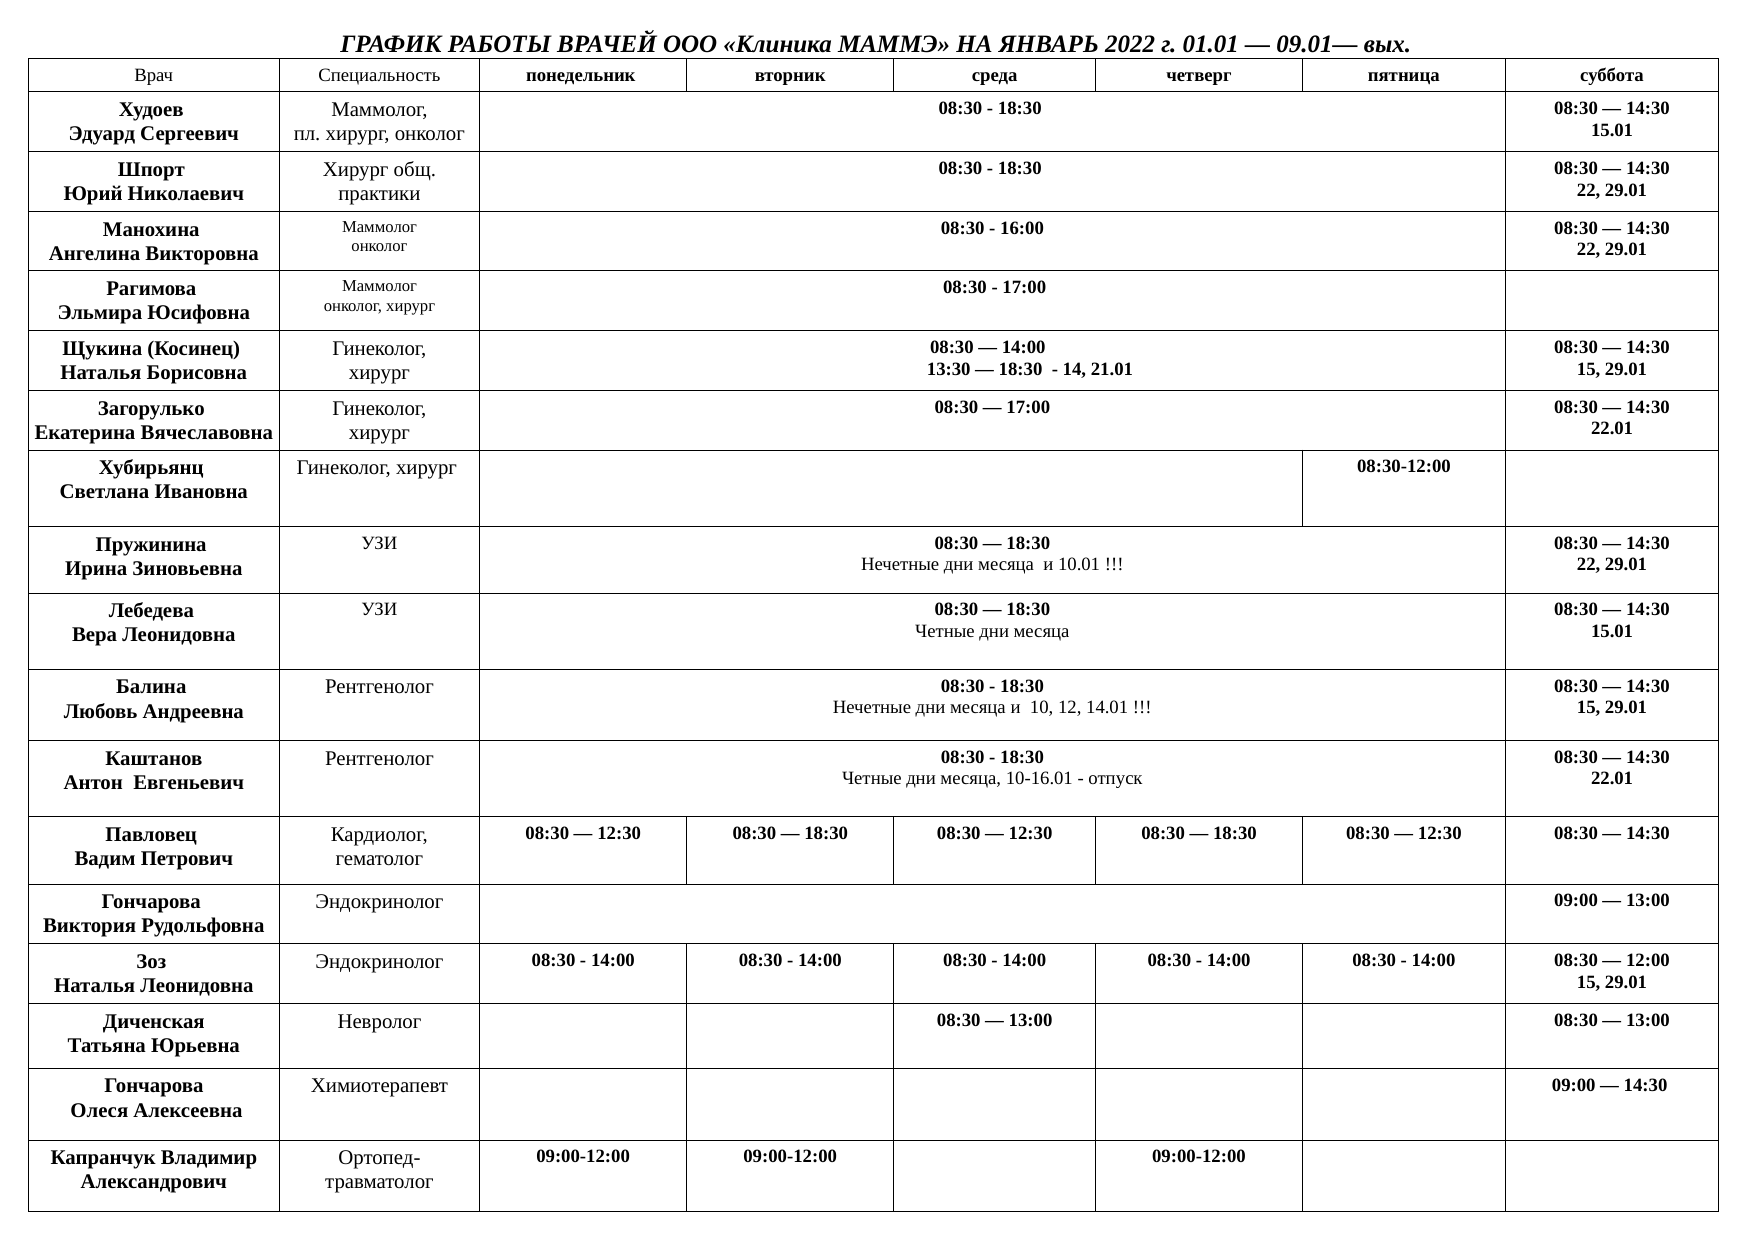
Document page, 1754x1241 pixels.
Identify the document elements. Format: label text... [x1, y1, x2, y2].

table_cell [1303, 1141, 1505, 1211]
table_cell 08:30 - 18:30 Нечетные дни месяца и 10, 12, 14.01 !!! [480, 670, 1505, 740]
table_cell 08:30 — 17:00 [480, 391, 1505, 449]
table_cell Маммолог онколог, хирург [280, 271, 479, 330]
table_cell 08:30 - 17:00 [480, 271, 1505, 330]
table_cell 08:30 — 13:00 [894, 1004, 1095, 1068]
table_cell Кардиолог, гематолог [280, 817, 479, 883]
table_cell Эндокринолог [280, 944, 479, 1003]
table_cell [687, 1004, 893, 1068]
table_cell 09:00 — 13:00 [1506, 885, 1718, 943]
table_cell Рентгенолог [280, 741, 479, 816]
table_cell Каштанов Антон Евгеньевич [29, 741, 279, 816]
table_cell [480, 1004, 686, 1068]
table_header пятница [1303, 59, 1505, 91]
table_cell 08:30 — 18:30 Четные дни месяца [480, 594, 1505, 669]
table_header Врач [29, 59, 279, 91]
table_cell Зоз Наталья Леонидовна [29, 944, 279, 1003]
table_cell 08:30 - 16:00 [480, 212, 1505, 270]
table_cell 08:30 — 14:30 22, 29.01 [1506, 152, 1718, 211]
table_cell УЗИ [280, 527, 479, 592]
table_cell [687, 1069, 893, 1139]
table_cell 08:30 — 18:30 [1096, 817, 1302, 883]
table_cell 08:30 - 14:00 [687, 944, 893, 1003]
table_cell 08:30 - 14:00 [480, 944, 686, 1003]
table_cell Рентгенолог [280, 670, 479, 740]
table_header четверг [1096, 59, 1302, 91]
table_cell УЗИ [280, 594, 479, 669]
table_cell 08:30 — 14:30 22.01 [1506, 741, 1718, 816]
table_cell [480, 885, 1505, 943]
table_cell [480, 1069, 686, 1139]
table_cell Гончарова Олеся Алексеевна [29, 1069, 279, 1139]
table_cell [894, 1069, 1095, 1139]
table_header вторник [687, 59, 893, 91]
table_cell Шпорт Юрий Николаевич [29, 152, 279, 211]
table_cell Хубирьянц Светлана Ивановна [29, 451, 279, 526]
table_cell 08:30 — 13:00 [1506, 1004, 1718, 1068]
table_cell Манохина Ангелина Викторовна [29, 212, 279, 270]
table_cell 09:00-12:00 [687, 1141, 893, 1211]
table_cell 08:30 — 14:30 [1506, 817, 1718, 883]
table_cell Эндокринолог [280, 885, 479, 943]
table_cell Щукина (Косинец) Наталья Борисовна [29, 331, 279, 390]
table_cell 08:30 — 12:30 [480, 817, 686, 883]
table_cell 08:30 — 14:30 22, 29.01 [1506, 527, 1718, 592]
table_cell [1096, 1004, 1302, 1068]
table_cell 09:00-12:00 [480, 1141, 686, 1211]
table_cell Загорулько Екатерина Вячеславовна [29, 391, 279, 449]
table_cell 08:30 — 12:30 [894, 817, 1095, 883]
table_cell Гинеколог, хирург [280, 451, 479, 526]
table_cell 08:30 - 18:30 [480, 92, 1505, 151]
table_cell 08:30 — 18:30 Нечетные дни месяца и 10.01 !!! [480, 527, 1505, 592]
table_cell Гончарова Виктория Рудольфовна [29, 885, 279, 943]
table_cell 08:30 — 12:00 15, 29.01 [1506, 944, 1718, 1003]
table_cell Гинеколог, хирург [280, 331, 479, 390]
table_cell Капранчук Владимир Александрович [29, 1141, 279, 1211]
table_cell 08:30 — 18:30 [687, 817, 893, 883]
table_cell 08:30 - 18:30 [480, 152, 1505, 211]
table_cell [894, 1141, 1095, 1211]
table_cell [1506, 1141, 1718, 1211]
table_cell 08:30 - 18:30 Четные дни месяца, 10-16.01 - отпуск [480, 741, 1505, 816]
table_cell 08:30 - 14:00 [894, 944, 1095, 1003]
table_cell 08:30 - 14:00 [1303, 944, 1505, 1003]
table_cell 08:30 — 14:30 22.01 [1506, 391, 1718, 449]
table_cell [480, 451, 1302, 526]
table_cell Гинеколог, хирург [280, 391, 479, 449]
table_cell 08:30 — 14:30 15, 29.01 [1506, 670, 1718, 740]
table_cell [1096, 1069, 1302, 1139]
table_cell Балина Любовь Андреевна [29, 670, 279, 740]
table_cell Хирург общ. практики [280, 152, 479, 211]
table_cell Лебедева Вера Леонидовна [29, 594, 279, 669]
table_cell 08:30-12:00 [1303, 451, 1505, 526]
table_cell Пружинина Ирина Зиновьевна [29, 527, 279, 592]
table_cell 08:30 — 14:30 15, 29.01 [1506, 331, 1718, 390]
table_cell 08:30 — 14:30 15.01 [1506, 594, 1718, 669]
table_cell Диченская Татьяна Юрьевна [29, 1004, 279, 1068]
table_header среда [894, 59, 1095, 91]
table_cell Худоев Эдуард Сергеевич [29, 92, 279, 151]
table_cell [1506, 271, 1718, 330]
table_cell 08:30 - 14:00 [1096, 944, 1302, 1003]
table_cell 08:30 — 14:30 15.01 [1506, 92, 1718, 151]
table_cell [1303, 1069, 1505, 1139]
table_header суббота [1506, 59, 1718, 91]
table_cell Павловец Вадим Петрович [29, 817, 279, 883]
table_header Специальность [280, 59, 479, 91]
table_cell Маммолог, пл. хирург, онколог [280, 92, 479, 151]
table_cell 08:30 — 14:00 13:30 — 18:30 - 14, 21.01 [480, 331, 1505, 390]
table_cell 09:00 — 14:30 [1506, 1069, 1718, 1139]
table_cell Рагимова Эльмира Юсифовна [29, 271, 279, 330]
table_cell 08:30 — 12:30 [1303, 817, 1505, 883]
table_cell Невролог [280, 1004, 479, 1068]
table_cell Маммолог онколог [280, 212, 479, 270]
table_cell Химиотерапевт [280, 1069, 479, 1139]
table_cell Ортопед-травматолог [280, 1141, 479, 1211]
text ГРАФИК РАБОТЫ ВРАЧЕЙ ООО «Клиника МАММЭ» НА ЯНВАРЬ 2022 г. 01.01 — 09.01— вых. [29, 29, 1724, 58]
table_cell [1303, 1004, 1505, 1068]
table_cell [1506, 451, 1718, 526]
table_cell 09:00-12:00 [1096, 1141, 1302, 1211]
table_cell 08:30 — 14:30 22, 29.01 [1506, 212, 1718, 270]
table_header понедельник [480, 59, 686, 91]
